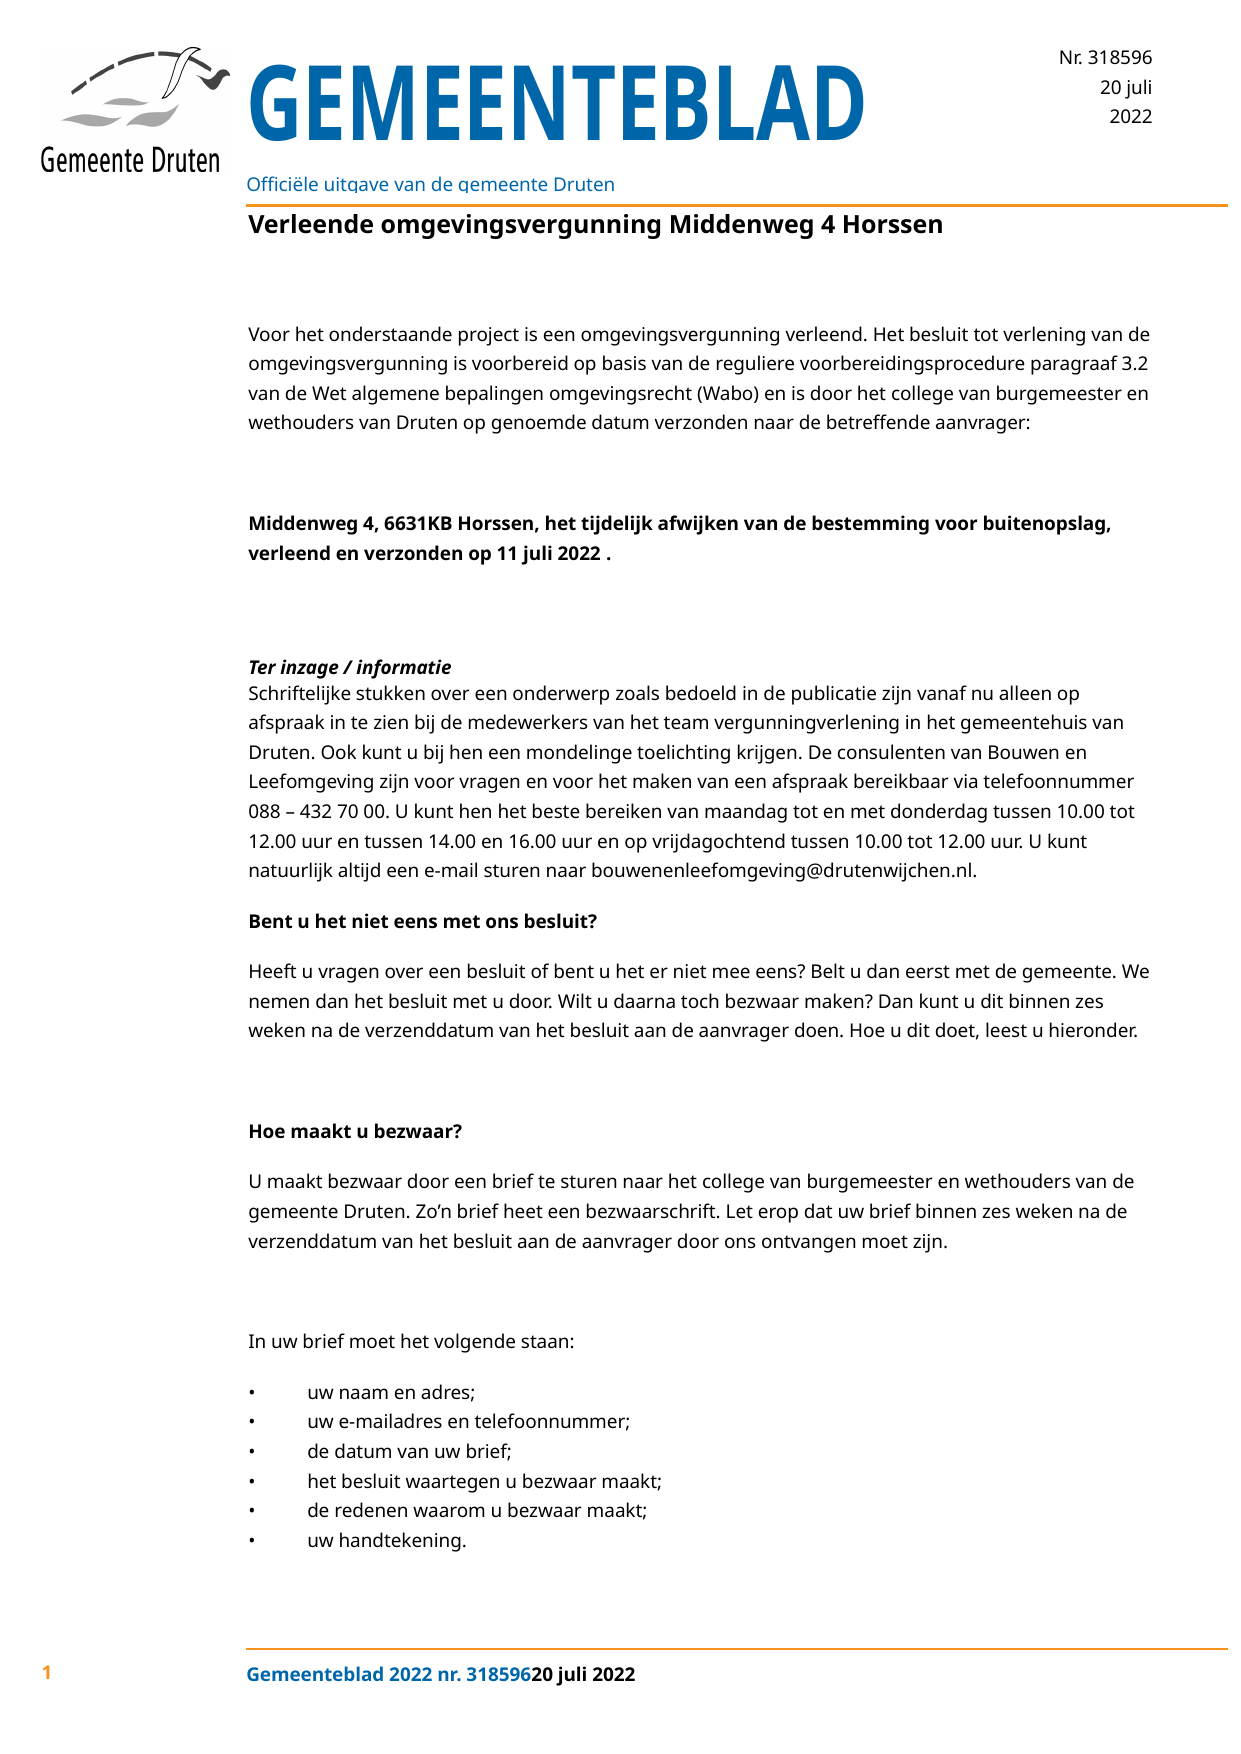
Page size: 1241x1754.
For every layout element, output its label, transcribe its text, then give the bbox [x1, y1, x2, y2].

text Schriftelijke stukken over een onderwerp zoals bedoeld in de publicatie zijn vanaf nu alleen op afspraak in te zien bij de medewerkers van het team vergunningverlening in het gemeentehuis van Druten. Ook kunt u bij hen een mondelinge toelichting krijgen. De consulenten van Bouwen en Leefomgeving zijn voor vragen en voor het maken van een afspraak bereikbaar via telefoonnummer 088 – 432 70 00. U kunt hen het beste bereiken van maandag tot en met donderdag tussen 10.00 tot 12.00 uur en tussen 14.00 en 16.00 uur en op vrijdagochtend tussen 10.00 tot 12.00 uur. U kunt natuurlijk altijd een e-mail sturen naar bouwenenleefomgeving@drutenwijchen.nl. [248, 680, 1152, 883]
list de datum van uw brief; [248, 1438, 1152, 1464]
text U maakt bezwaar door een brief te sturen naar het college van burgemeester en wethouders van de gemeente Druten. Zo’n brief heet een bezwaarschrift. Let erop dat uw brief binnen zes weken na de verzenddatum van het besluit aan de aanvrager door ons ontvangen moet zijn. [248, 1169, 1152, 1254]
text Hoe maakt u bezwaar? [248, 1118, 1152, 1144]
list het besluit waartegen u bezwaar maakt; [248, 1468, 1152, 1494]
text Bent u het niet eens met ons besluit? [248, 908, 1152, 934]
text Ter inzage / informatie [248, 654, 1152, 680]
text Heeft u vragen over een besluit of bent u het er niet mee eens? Belt u dan eerst met de gemeente. We nemen dan het besluit met u door. Wilt u daarna toch bezwaar maken? Dan kunt u dit binnen zes weken na de verzenddatum van het besluit aan de aanvrager doen. Hoe u dit doet, leest u hieronder. [248, 958, 1152, 1043]
text Middenweg 4, 6631KB Horssen, het tijdelijk afwijken van de bestemming voor buitenopslag, verleend en verzonden op 11 juli 2022 . [248, 510, 1152, 566]
list de redenen waarom u bezwaar maakt; [248, 1497, 1152, 1523]
text Voor het onderstaande project is een omgevingsvergunning verleend. Het besluit tot verlening van de omgevingsvergunning is voorbereid op basis van de reguliere voorbereidingsprocedure paragraaf 3.2 van de Wet algemene bepalingen omgevingsrecht (Wabo) en is door het college van burgemeester en wethouders van Druten op genoemde datum verzonden naar de betreffende aanvrager: [248, 321, 1152, 435]
text In uw brief moet het volgende staan: [248, 1329, 1152, 1354]
text Verleende omgevingsvergunning Middenweg 4 Horssen [248, 207, 1152, 241]
list uw e-mailadres en telefoonnummer; [248, 1409, 1152, 1434]
list uw naam en adres; [248, 1379, 1152, 1405]
list uw handtekening. [248, 1527, 1152, 1553]
picture [41, 47, 231, 172]
